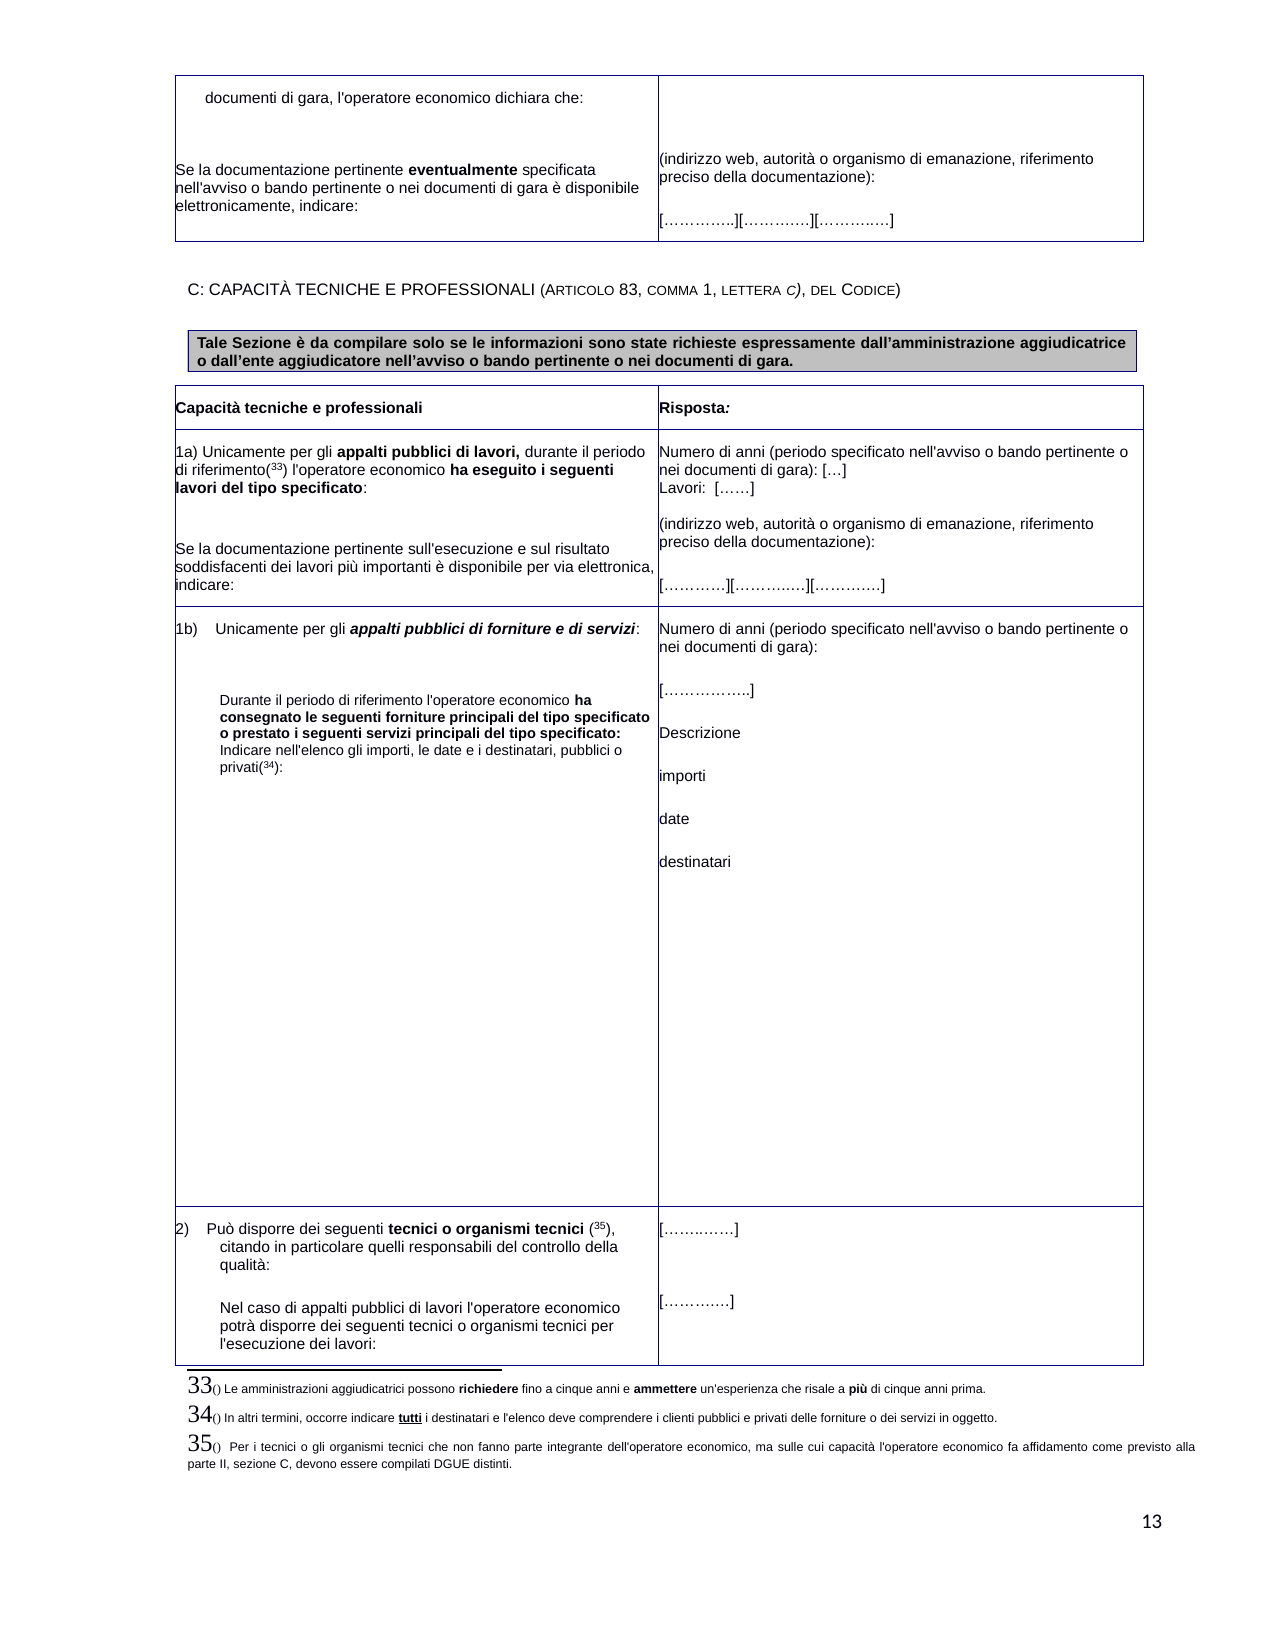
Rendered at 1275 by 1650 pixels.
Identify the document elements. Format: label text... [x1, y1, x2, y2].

table_header Capacità tecniche e professionali [176, 386, 658, 429]
text Tale Sezione è da compilare solo se le informazioni sono state richieste espressamente dall’amministrazione aggiudicatrice o dall’ente aggiudicatore nell’avviso o bando pertinente o nei documenti di gara. [189, 331, 1136, 371]
table_cell 1a) Unicamente per gli appalti pubblici di lavori, durante il periodo di riferimento() l'operatore economico ha eseguito i seguenti lavori del tipo specificato: Se la documentazione pertinente sull'esecuzione e sul risultato soddisfacenti dei lavori più importanti è disponibile per via elettronica, indicare: [176, 430, 658, 606]
title C: Capacità tecniche e professionali (Articolo 83, comma 1, lettera c), del Codice) [187, 279, 1137, 298]
table_cell 2) Può disporre dei seguenti tecnici o organismi tecnici (), citando in particolare quelli responsabili del controllo della qualità: Nel caso di appalti pubblici di lavori l'operatore economico potrà disporre dei seguenti tecnici o organismi tecnici per l'esecuzione dei lavori: [176, 1207, 658, 1365]
table_cell Numero di anni (periodo specificato nell'avviso o bando pertinente o nei documenti di gara): [……………..] Descrizione importi date destinatari [659, 607, 1143, 1206]
table_cell (indirizzo web, autorità o organismo di emanazione, riferimento preciso della documentazione): […………..][……….…][………..…] [659, 76, 1143, 241]
table_header Risposta: [659, 386, 1143, 429]
table_cell [……..……] [……….…] [659, 1207, 1143, 1365]
table_cell documenti di gara, l'operatore economico dichiara che: Se la documentazione pertinente eventualmente specificata nell'avviso o bando pertinente o nei documenti di gara è disponibile elettronicamente, indicare: [176, 76, 658, 241]
table_cell 1b) Unicamente per gli appalti pubblici di forniture e di servizi: Durante il periodo di riferimento l'operatore economico ha consegnato le seguenti forniture principali del tipo specificato o prestato i seguenti servizi principali del tipo specificato: Indicare nell'elenco gli importi, le date e i destinatari, pubblici o privati(): [176, 607, 658, 1206]
table_cell Numero di anni (periodo specificato nell'avviso o bando pertinente o nei documenti di gara): […] Lavori: [……] (indirizzo web, autorità o organismo di emanazione, riferimento preciso della documentazione): […………][………..…][……….…] [659, 430, 1143, 606]
